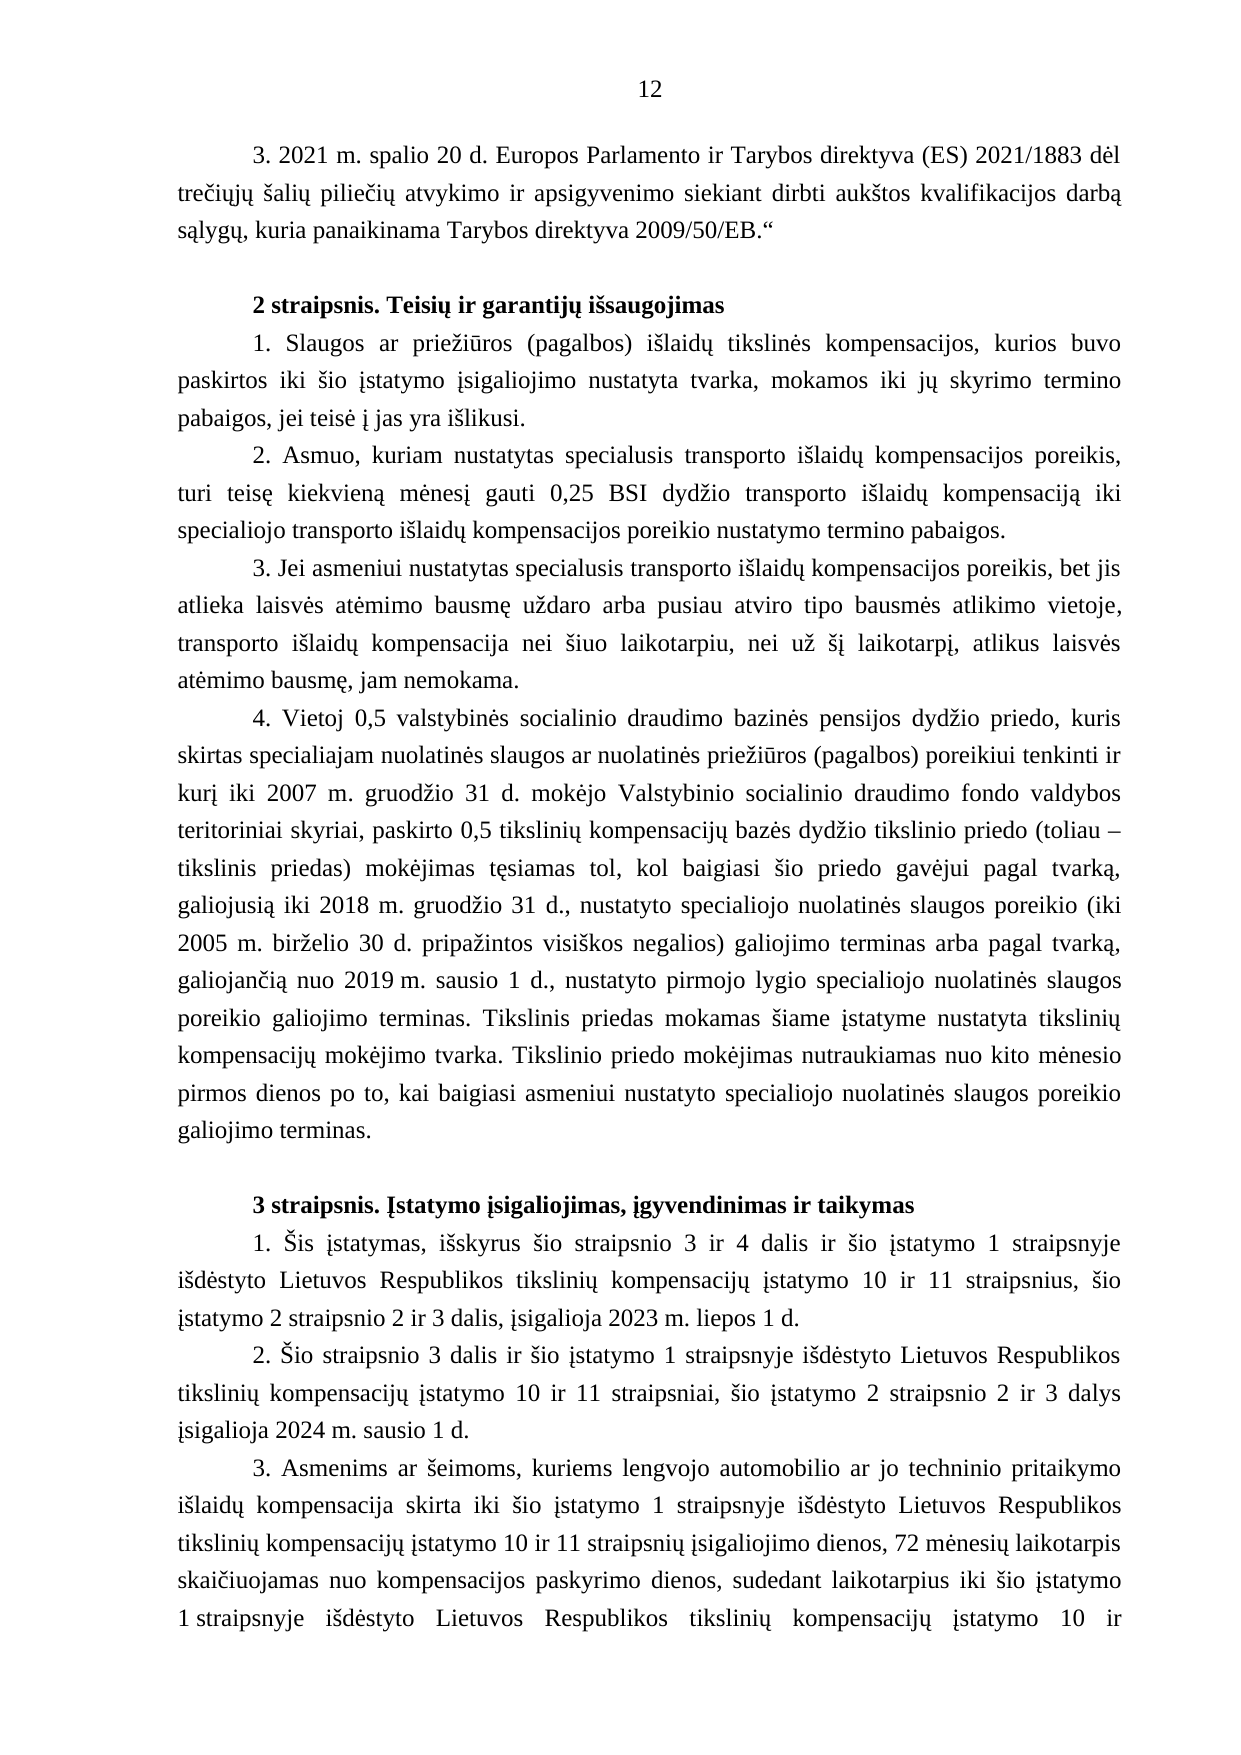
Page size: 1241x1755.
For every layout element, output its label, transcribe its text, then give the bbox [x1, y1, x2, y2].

text 2. Šio straipsnio 3 dalis ir šio įstatymo 1 straipsnyje išdėstyto Lietuvos Respublikos tikslinių kompensacijų įstatymo 10 ir 11 straipsniai, šio įstatymo 2 straipsnio 2 ir 3 dalys įsigalioja 2024 m. sausio 1 d. [177, 1331, 1122, 1444]
text 1. Slaugos ar priežiūros (pagalbos) išlaidų tikslinės kompensacijos, kurios buvo paskirtos iki šio įstatymo įsigaliojimo nustatyta tvarka, mokamos iki jų skyrimo termino pabaigos, jei teisė į jas yra išlikusi. [177, 319, 1122, 431]
text 3. 2021 m. spalio 20 d. Europos Parlamento ir Tarybos direktyva (ES) 2021/1883 dėl trečiųjų šalių piliečių atvykimo ir apsigyvenimo siekiant dirbti aukštos kvalifikacijos darbą sąlygų, kuria panaikinama Tarybos direktyva 2009/50/EB.“ [177, 131, 1122, 244]
text 2. Asmuo, kuriam nustatytas specialusis transporto išlaidų kompensacijos poreikis, turi teisę kiekvieną mėnesį gauti 0,25 BSI dydžio transporto išlaidų kompensaciją iki specialiojo transporto išlaidų kompensacijos poreikio nustatymo termino pabaigos. [177, 431, 1122, 544]
text 2 straipsnis. Teisių ir garantijų išsaugojimas [177, 281, 1122, 319]
text 3. Jei asmeniui nustatytas specialusis transporto išlaidų kompensacijos poreikis, bet jis atlieka laisvės atėmimo bausmę uždaro arba pusiau atviro tipo bausmės atlikimo vietoje, transporto išlaidų kompensacija nei šiuo laikotarpiu, nei už šį laikotarpį, atlikus laisvės atėmimo bausmę, jam nemokama. [177, 544, 1122, 694]
text 3. Asmenims ar šeimoms, kuriems lengvojo automobilio ar jo techninio pritaikymo išlaidų kompensacija skirta iki šio įstatymo 1 straipsnyje išdėstyto Lietuvos Respublikos tikslinių kompensacijų įstatymo 10 ir 11 straipsnių įsigaliojimo dienos, 72 mėnesių laikotarpis skaičiuojamas nuo kompensacijos paskyrimo dienos, sudedant laikotarpius iki šio įstatymo 1 straipsnyje išdėstyto Lietuvos Respublikos tikslinių kompensacijų įstatymo 10 ir [177, 1444, 1122, 1631]
text 1. Šis įstatymas, išskyrus šio straipsnio 3 ir 4 dalis ir šio įstatymo 1 straipsnyje išdėstyto Lietuvos Respublikos tikslinių kompensacijų įstatymo 10 ir 11 straipsnius, šio įstatymo 2 straipsnio 2 ir 3 dalis, įsigalioja 2023 m. liepos 1 d. [177, 1219, 1122, 1331]
text 3 straipsnis. Įstatymo įsigaliojimas, įgyvendinimas ir taikymas [177, 1181, 1122, 1219]
text 4. Vietoj 0,5 valstybinės socialinio draudimo bazinės pensijos dydžio priedo, kuris skirtas specialiajam nuolatinės slaugos ar nuolatinės priežiūros (pagalbos) poreikiui tenkinti ir kurį iki 2007 m. gruodžio 31 d. mokėjo Valstybinio socialinio draudimo fondo valdybos teritoriniai skyriai, paskirto 0,5 tikslinių kompensacijų bazės dydžio tikslinio priedo (toliau – tikslinis priedas) mokėjimas tęsiamas tol, kol baigiasi šio priedo gavėjui pagal tvarką, galiojusią iki 2018 m. gruodžio 31 d., nustatyto specialiojo nuolatinės slaugos poreikio (iki 2005 m. birželio 30 d. pripažintos visiškos negalios) galiojimo terminas arba pagal tvarką, galiojančią nuo 2019 m. sausio 1 d., nustatyto pirmojo lygio specialiojo nuolatinės slaugos poreikio galiojimo terminas. Tikslinis priedas mokamas šiame įstatyme nustatyta tikslinių kompensacijų mokėjimo tvarka. Tikslinio priedo mokėjimas nutraukiamas nuo kito mėnesio pirmos dienos po to, kai baigiasi asmeniui nustatyto specialiojo nuolatinės slaugos poreikio galiojimo terminas. [177, 694, 1122, 1144]
